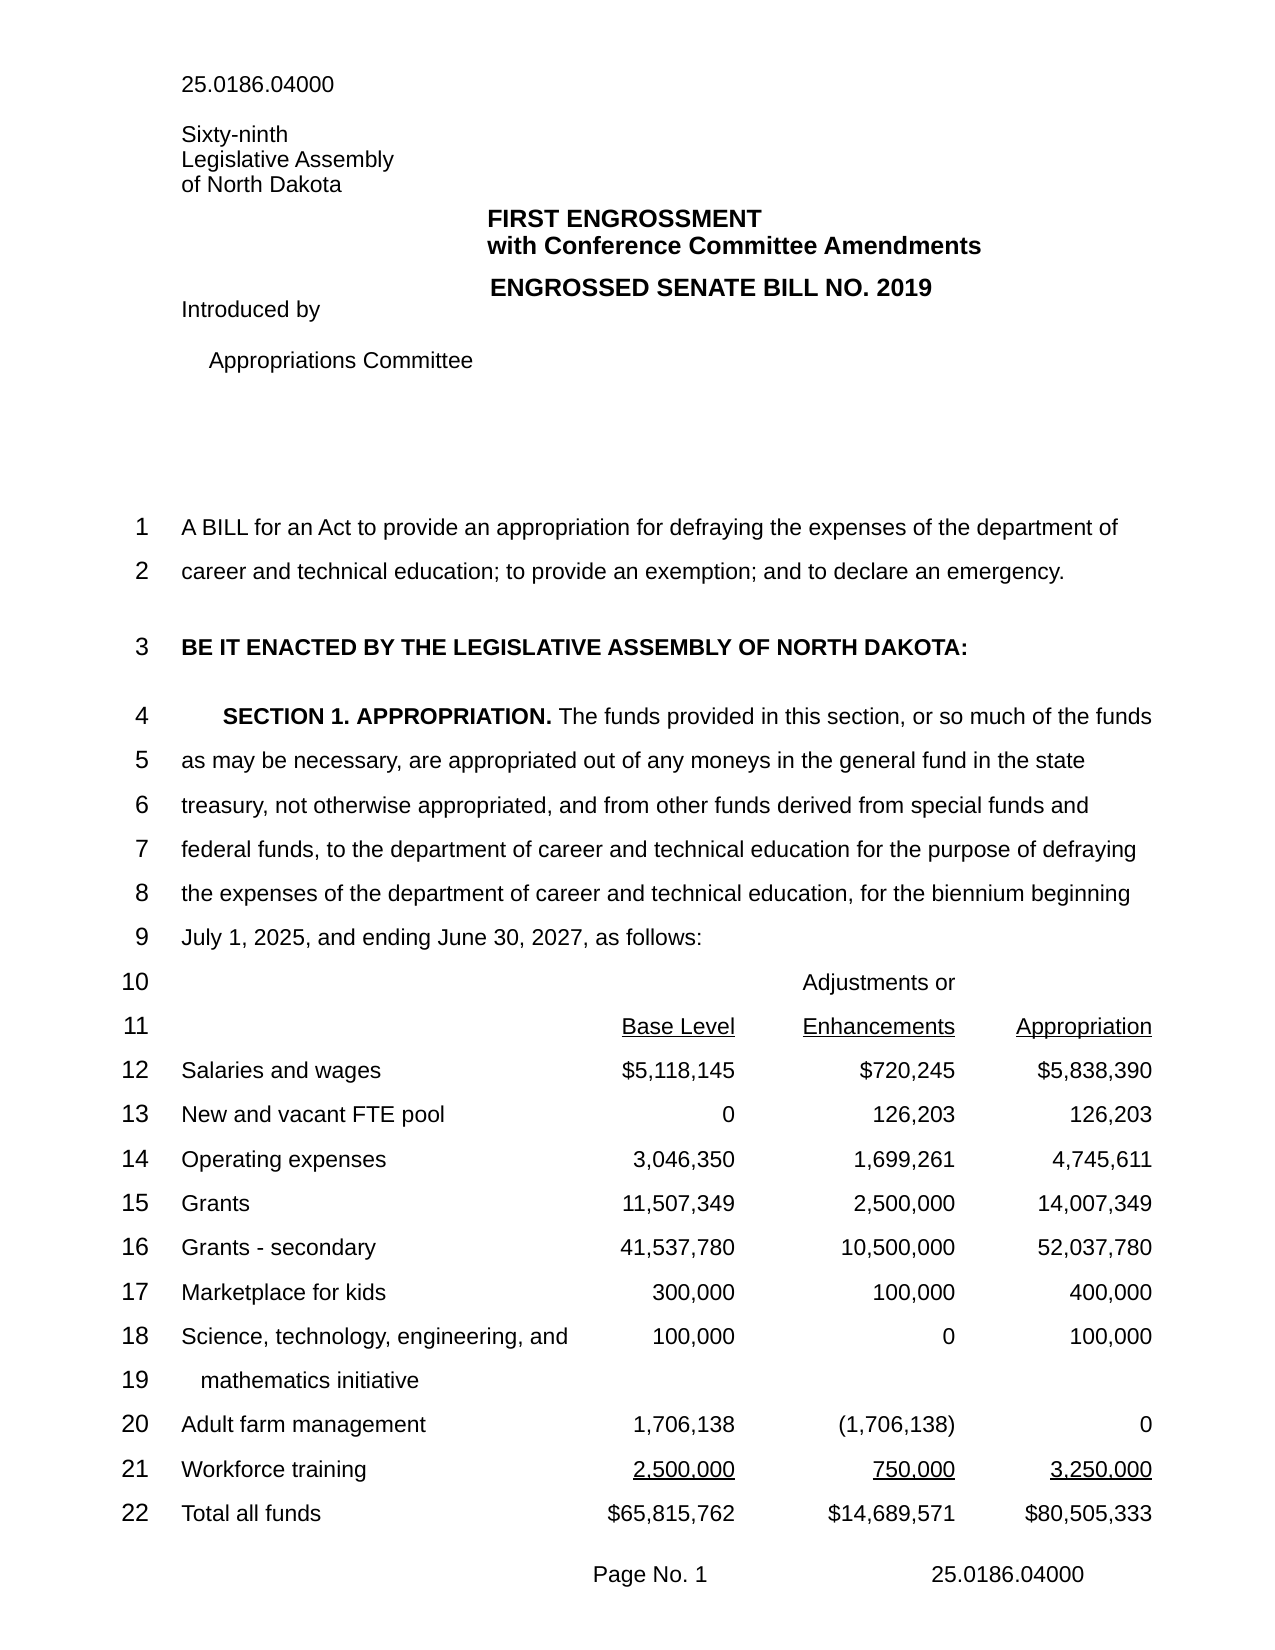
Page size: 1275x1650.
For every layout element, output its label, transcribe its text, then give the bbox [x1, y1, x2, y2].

text Introduced by [181, 298, 1154, 323]
text Adjustments or Base Level Enhancements Appropriation Salaries and wages $5,118,145 $720,245 $5,838,390 New and vacant FTE pool 0 126,203 126,203 Operating expenses 3,046,350 1,699,261 4,745,611 Grants 11,507,349 2,500,000 14,007,349 Grants - secondary 41,537,780 10,500,000 52,037,780 Marketplace for kids 300,000 100,000 400,000 Science, technology, engineering, and 100,000 0 100,000 mathematics initiative Adult farm management 1,706,138 (1,706,138) 0 Workforce training 2,500,000 750,000 3,250,000 Total all funds $65,815,762 $14,689,571 $80,505,333 [181, 955, 1154, 1530]
text SECTION 1. APPROPRIATION. The funds provided in this section, or so much of the funds as may be necessary, are appropriated out of any moneys in the general fund in the state treasury, not otherwise appropriated, and from other funds derived from special funds and federal funds, to the department of career and technical education for the purpose of defraying the expenses of the department of career and technical education, for the biennium beginning July 1, 2025, and ending June 30, 2027, as follows: [181, 689, 1154, 955]
title with Conference Committee Amendments [487, 233, 982, 260]
title A BILL for an Act to provide an appropriation for defraying the expenses of the department of career and technical education; to provide an exemption; and to declare an emergency. [181, 500, 1154, 588]
title ENGROSSED Senate BILL NO. 2019 [490, 272, 932, 301]
text BE IT ENACTED BY THE LEGISLATIVE ASSEMBLY OF NORTH DAKOTA: [181, 620, 1154, 664]
text Sixty-ninth [181, 123, 1154, 148]
title FIRST ENGROSSMENT [487, 206, 982, 233]
text 25.0186.04000 [181, 73, 1154, 98]
text of North Dakota [181, 173, 1154, 198]
text Appropriations Committee [208, 350, 1154, 373]
text Legislative Assembly [181, 148, 1154, 173]
